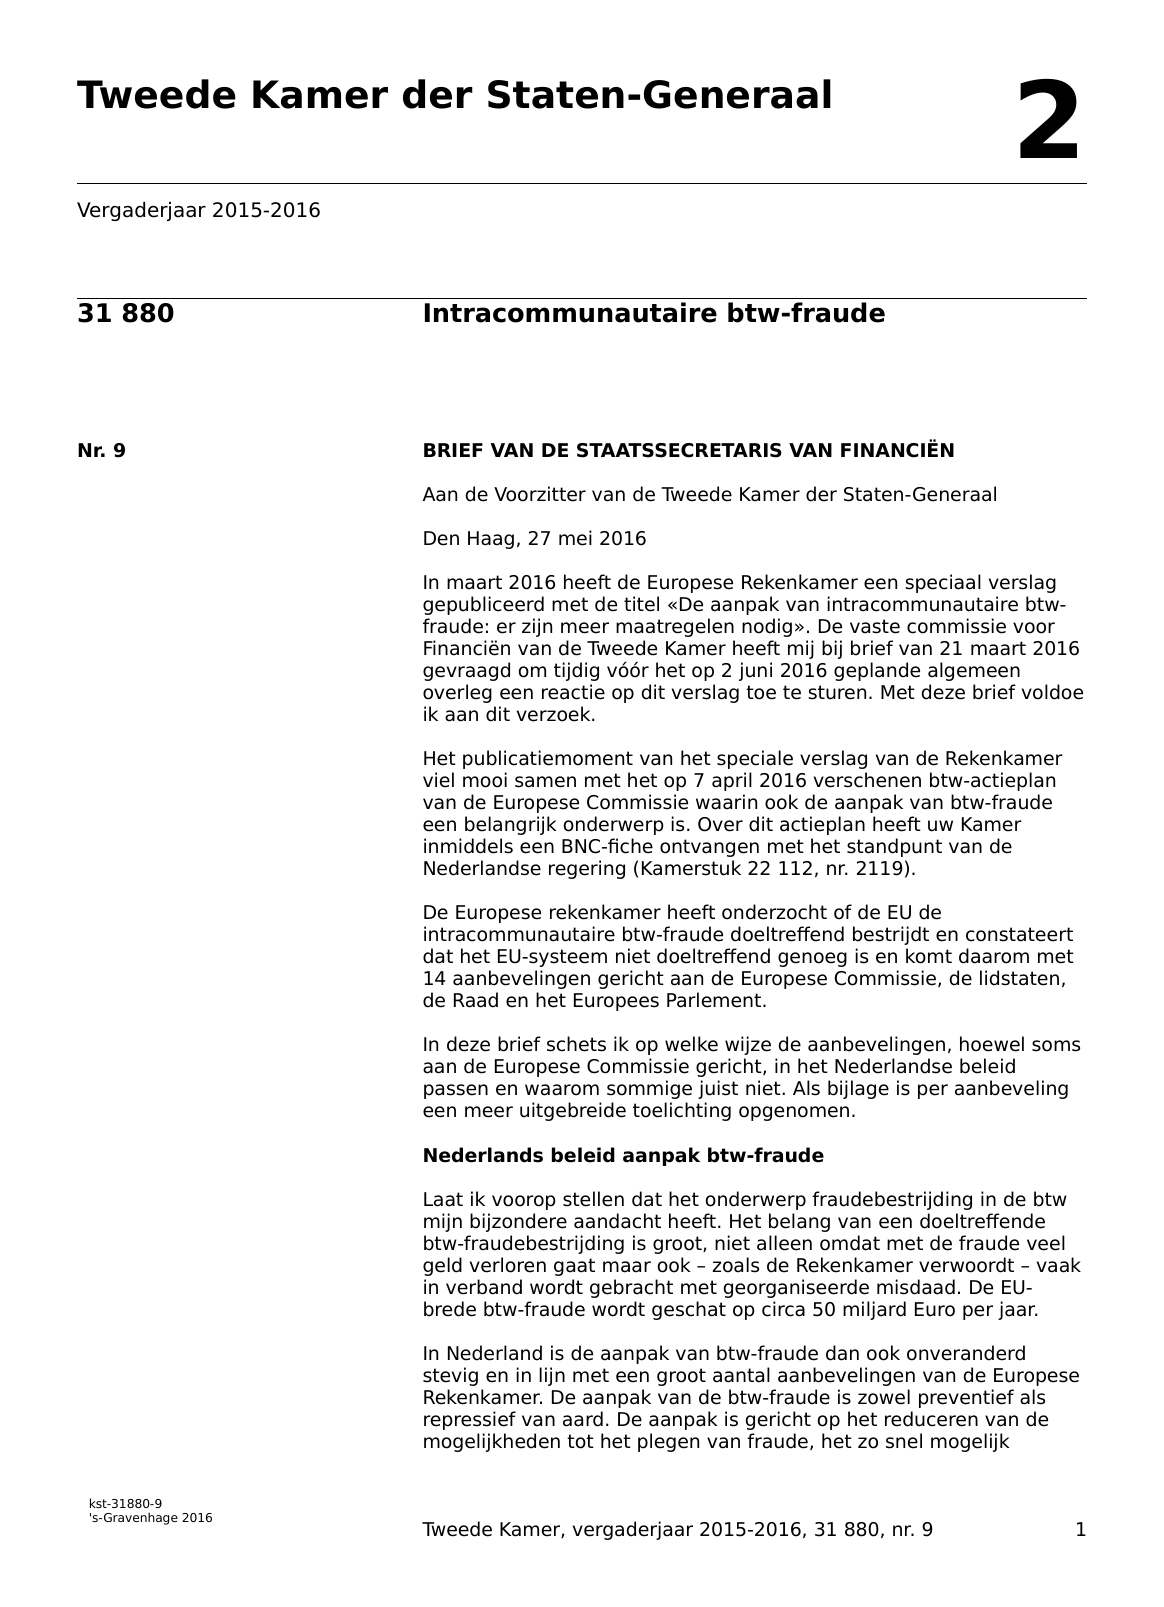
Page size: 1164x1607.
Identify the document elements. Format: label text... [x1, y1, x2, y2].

text 's-Gravenhage 2016 [88, 1511, 323, 1525]
subtitle 31 880 Intracommunautaire btw-fraude [77, 299, 1087, 329]
text Het publicatiemoment van het speciale verslag van de Rekenkamer viel mooi samen met het op 7 april 2016 verschenen btw-actieplan van de Europese Commissie waarin ook de aanpak van btw-fraude een belangrijk onderwerp is. Over dit actieplan heeft uw Kamer inmiddels een BNC-fiche ontvangen met het standpunt van de Nederlandse regering (Kamerstuk 22 112, nr. 2119). [422, 748, 1087, 880]
text kst-31880-9 [88, 1497, 323, 1511]
text Den Haag, 27 mei 2016 [422, 528, 1087, 550]
text Aan de Voorzitter van de Tweede Kamer der Staten-Generaal [422, 484, 1087, 506]
text Laat ik voorop stellen dat het onderwerp fraudebestrijding in de btw mijn bijzondere aandacht heeft. Het belang van een doeltreffende btw-fraudebestrijding is groot, niet alleen omdat met de fraude veel geld verloren gaat maar ook – zoals de Rekenkamer verwoordt – vaak in verband wordt gebracht met georganiseerde misdaad. De EU-brede btw-fraude wordt geschat op circa 50 miljard Euro per jaar. [422, 1189, 1087, 1321]
text In Nederland is de aanpak van btw-fraude dan ook onveranderd stevig en in lijn met een groot aantal aanbevelingen van de Europese Rekenkamer. De aanpak van de btw-fraude is zowel preventief als repressief van aard. De aanpak is gericht op het reduceren van de mogelijkheden tot het plegen van fraude, het zo snel mogelijk [422, 1343, 1087, 1453]
table_cell Vergaderjaar 2015-2016 [77, 184, 1087, 298]
text In deze brief schets ik op welke wijze de aanbevelingen, hoewel soms aan de Europese Commissie gericht, in het Nederlandse beleid passen en waarom sommige juist niet. Als bijlage is per aanbeveling een meer uitgebreide toelichting opgenomen. [422, 1034, 1087, 1122]
table_header Tweede Kamer der Staten-Generaal [77, 59, 886, 183]
text De Europese rekenkamer heeft onderzocht of de EU de intracommunautaire btw-fraude doeltreffend bestrijdt en constateert dat het EU-systeem niet doeltreffend genoeg is en komt daarom met 14 aanbevelingen gericht aan de Europese Commissie, de lidstaten, de Raad en het Europees Parlement. [422, 902, 1087, 1012]
text In maart 2016 heeft de Europese Rekenkamer een speciaal verslag gepubliceerd met de titel «De aanpak van intracommunautaire btw-fraude: er zijn meer maatregelen nodig». De vaste commissie voor Financiën van de Tweede Kamer heeft mij bij brief van 21 maart 2016 gevraagd om tijdig vóór het op 2 juni 2016 geplande algemeen overleg een reactie op dit verslag toe te sturen. Met deze brief voldoe ik aan dit verzoek. [422, 572, 1087, 726]
subtitle Nr. 9 BRIEF VAN DE STAATSSECRETARIS VAN FINANCIËN [77, 440, 1087, 462]
subtitle Nederlands beleid aanpak btw-fraude [422, 1144, 1087, 1166]
table_header 2 [886, 59, 1087, 183]
